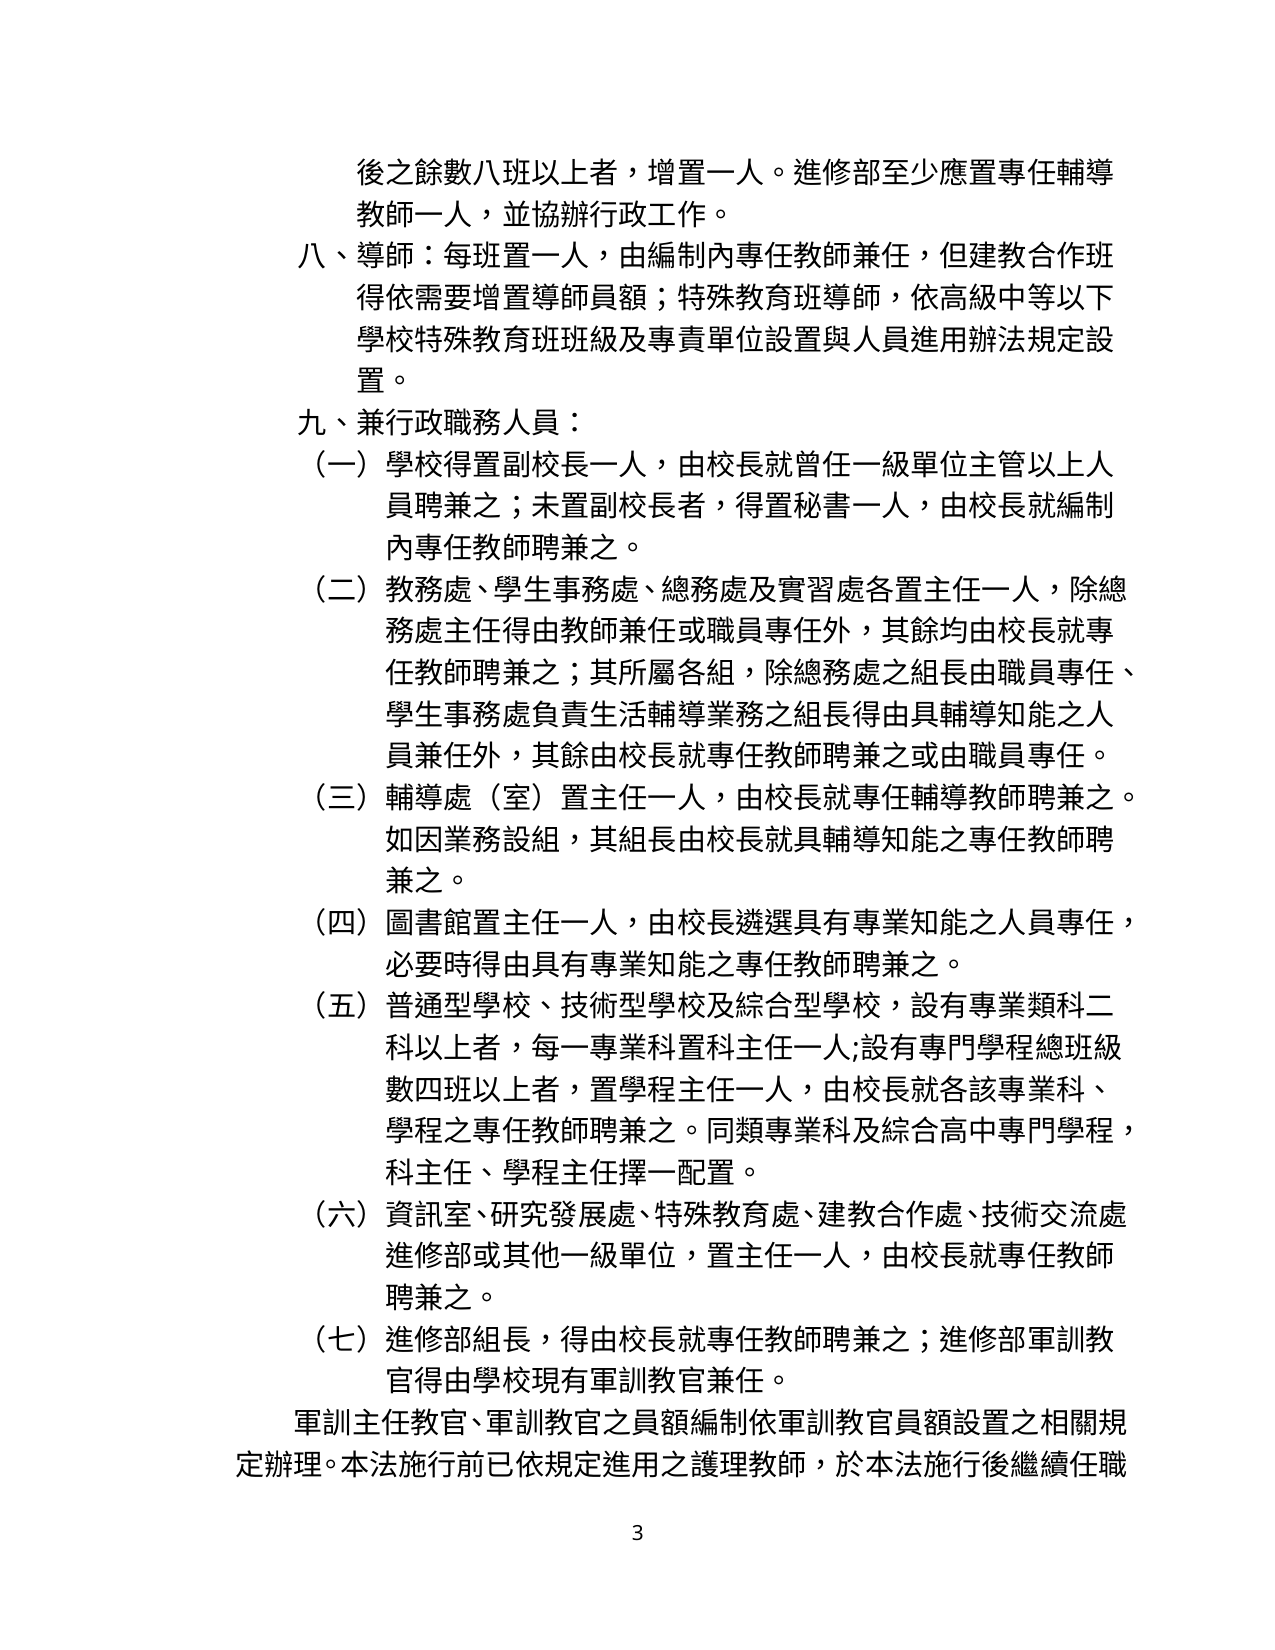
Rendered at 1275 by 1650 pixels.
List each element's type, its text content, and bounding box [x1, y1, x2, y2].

text （二）教務處、學生事務處、總務處及實習處各置主任一人，除總務處主任得由教師兼任或職員專任外，其餘均由校長就專任教師聘兼之；其所屬各組，除總務處之組長由職員專任、學生事務處負責生活輔導業務之組長得由具輔導知能之人員兼任外，其餘由校長就專任教師聘兼之或由職員專任。 [298, 567, 1127, 775]
text 八、導師：每班置一人，由編制內專任教師兼任，但建教合作班得依需要增置導師員額；特殊教育班導師，依高級中等以下學校特殊教育班班級及專責單位設置與人員進用辦法規定設置。 [298, 233, 1127, 400]
text （一）學校得置副校長一人，由校長就曾任一級單位主管以上人員聘兼之；未置副校長者，得置秘書一人，由校長就編制內專任教師聘兼之。 [298, 442, 1127, 567]
text 九、兼行政職務人員： [298, 400, 1127, 442]
text （三）輔導處（室）置主任一人，由校長就專任輔導教師聘兼之。如因業務設組，其組長由校長就具輔導知能之專任教師聘兼之。 [298, 775, 1127, 900]
text 後之餘數八班以上者，增置一人。進修部至少應置專任輔導教師一人，並協辦行政工作。 [298, 150, 1127, 233]
text （六）資訊室、研究發展處、特殊教育處、建教合作處、技術交流處、進修部或其他一級單位，置主任一人，由校長就專任教師聘兼之。 [298, 1192, 1127, 1317]
text （五）普通型學校、技術型學校及綜合型學校，設有專業類科二科以上者，每一專業科置科主任一人;設有專門學程總班級數四班以上者，置學程主任一人，由校長就各該專業科、學程之專任教師聘兼之。同類專業科及綜合高中專門學程，科主任、學程主任擇一配置。 [298, 983, 1127, 1192]
text （四）圖書館置主任一人，由校長遴選具有專業知能之人員專任，必要時得由具有專業知能之專任教師聘兼之。 [298, 900, 1127, 983]
text 軍訓主任教官、軍訓教官之員額編制依軍訓教官員額設置之相關規定辦理。本法施行前已依規定進用之護理教師，於本法施行後繼續任職 [235, 1400, 1127, 1483]
text （七）進修部組長，得由校長就專任教師聘兼之；進修部軍訓教官得由學校現有軍訓教官兼任。 [298, 1317, 1127, 1400]
